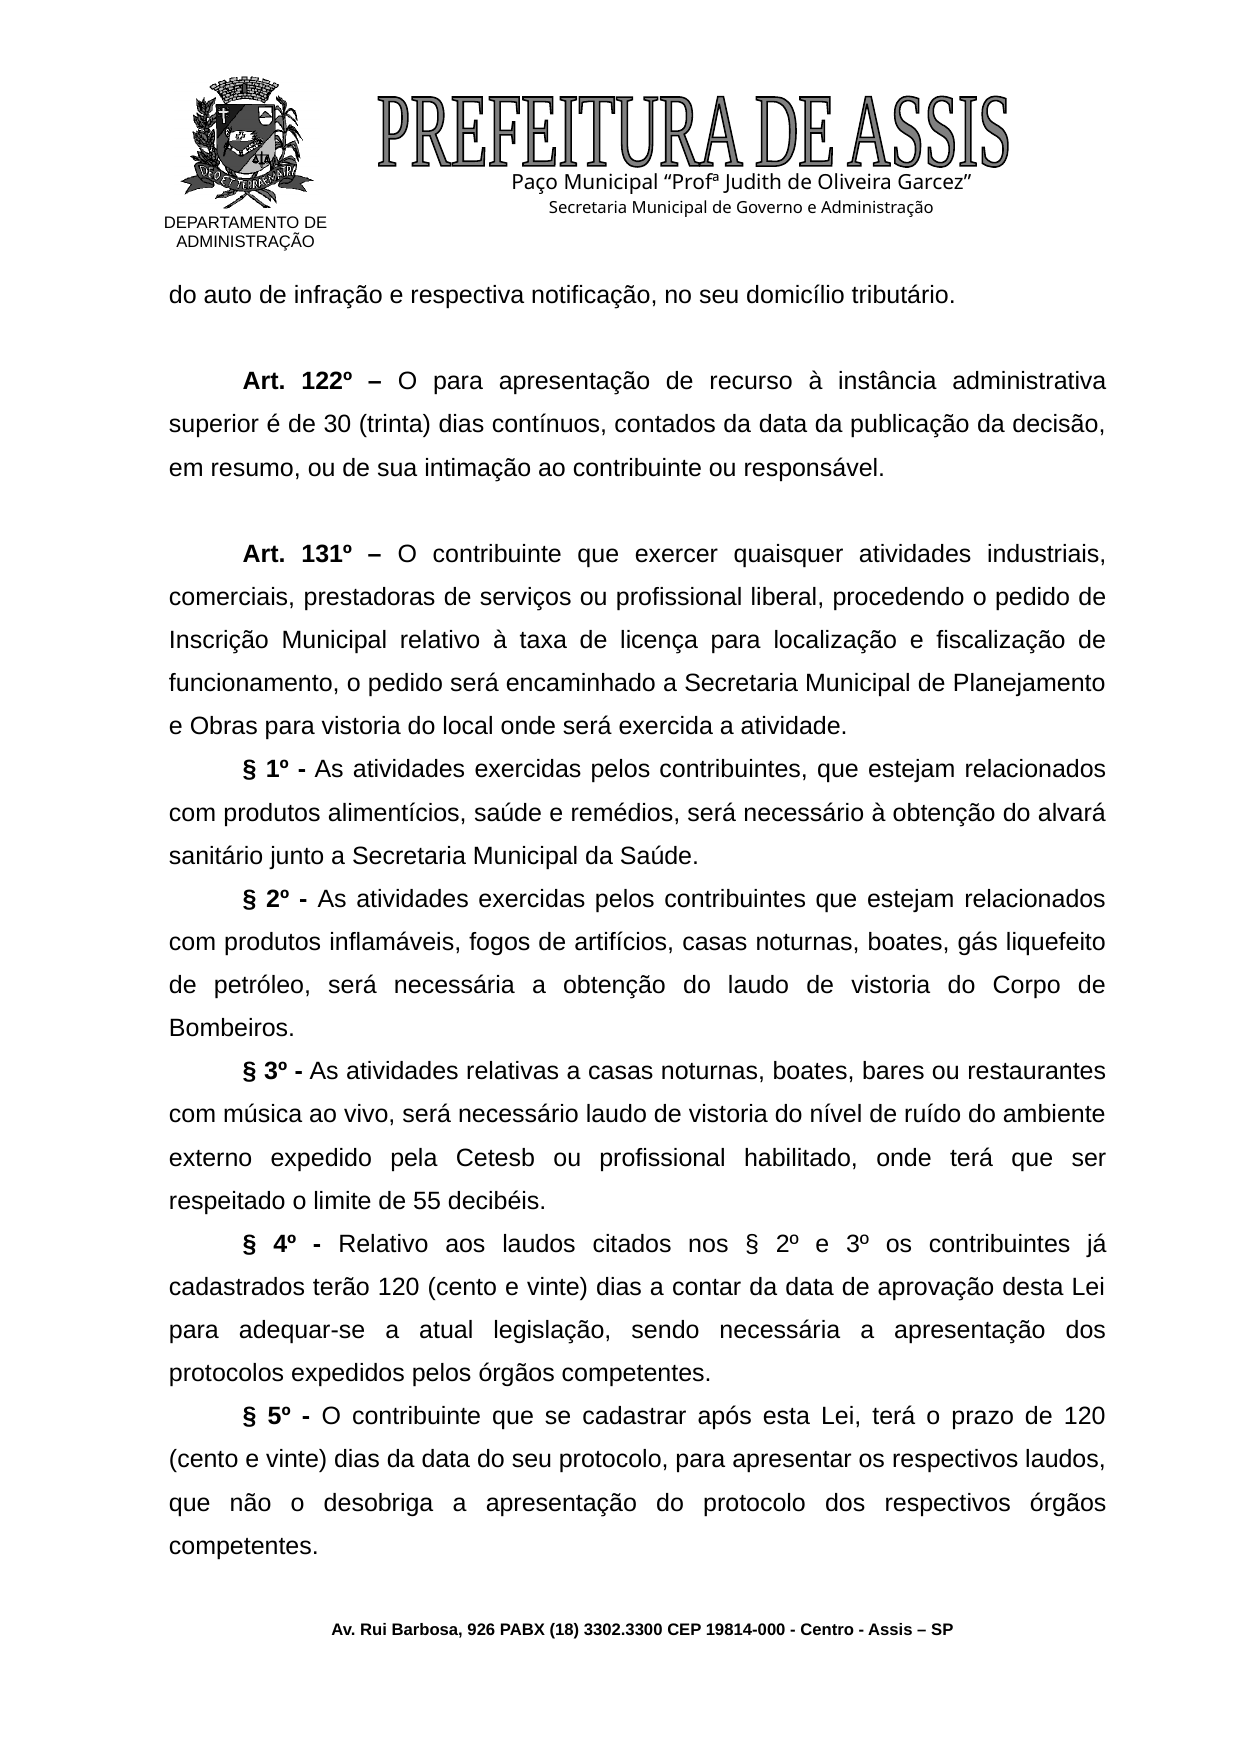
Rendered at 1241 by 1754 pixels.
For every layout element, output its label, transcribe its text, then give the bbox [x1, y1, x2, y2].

text Art. 122º – O para apresentação de recurso à instância administrativa superior é de 30 (trinta) dias contínuos, contados da data da publicação da decisão, em resumo, ou de sua intimação ao contribuinte ou responsável. [169, 366, 1107, 481]
text § 1º - As atividades exercidas pelos contribuintes, que estejam relacionados com produtos alimentícios, saúde e remédios, será necessário à obtenção do alvará sanitário junto a Secretaria Municipal da Saúde. § 2º - As atividades exercidas pelos contribuintes que estejam relacionados com produtos inflamáveis, fogos de artifícios, casas noturnas, boates, gás liquefeito de petróleo, será necessária a obtenção do laudo de vistoria do Corpo de Bombeiros. § 3º - As atividades relativas a casas noturnas, boates, bares ou restaurantes com música ao vivo, será necessário laudo de vistoria do nível de ruído do ambiente externo expedido pela Cetesb ou profissional habilitado, onde terá que ser respeitado o limite de 55 decibéis. § 4º - Relativo aos laudos citados nos § 2º e 3º os contribuintes já cadastrados terão 120 (cento e vinte) dias a contar da data de aprovação desta Lei para adequar-se a atual legislação, sendo necessária a apresentação dos protocolos expedidos pelos órgãos competentes. § 5º - O contribuinte que se cadastrar após esta Lei, terá o prazo de 120 (cento e vinte) dias da data do seu protocolo, para apresentar os respectivos laudos, que não o desobriga a apresentação do protocolo dos respectivos órgãos competentes. [169, 754, 1107, 1559]
text do auto de infração e respectiva notificação, no seu domicílio tributário. [169, 280, 1107, 309]
text Art. 131º – O contribuinte que exercer quaisquer atividades industriais, comerciais, prestadoras de serviços ou profissional liberal, procedendo o pedido de Inscrição Municipal relativo à taxa de licença para localização e fiscalização de funcionamento, o pedido será encaminhado a Secretaria Municipal de Planejamento e Obras para vistoria do local onde será exercida a atividade. [169, 539, 1107, 740]
